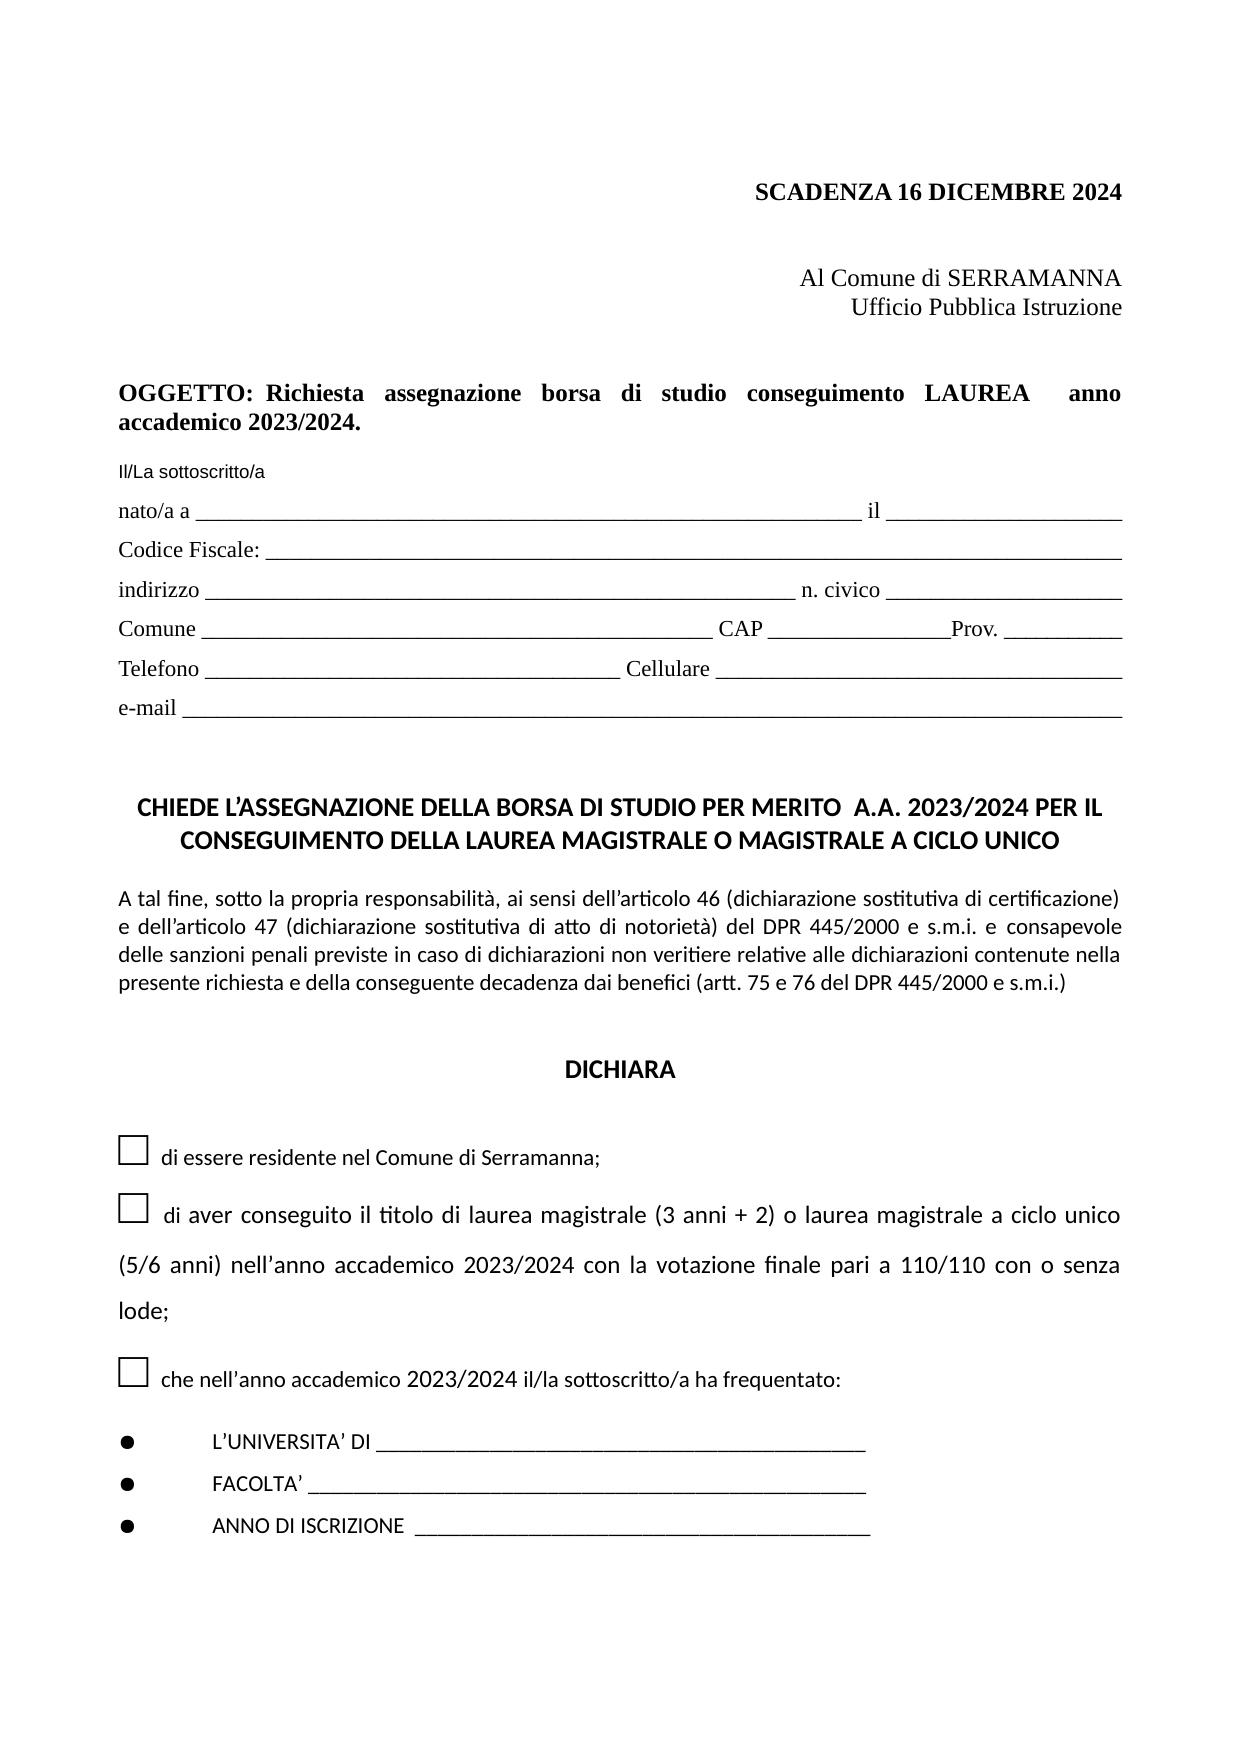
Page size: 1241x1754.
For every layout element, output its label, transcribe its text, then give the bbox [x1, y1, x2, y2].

text indirizzo n. civico [118, 576, 1122, 602]
text □ di aver conseguito il titolo di laurea magistrale (3 anni + 2) o laurea magistrale a ciclo unico (5/6 anni) nell’anno accademico 2023/2024 con la votazione finale pari a 110/110 con o senza lode; [118, 1177, 1122, 1326]
text □ che nell’anno accademico 2023/2024 il/la sottoscritto/a ha frequentato: [118, 1341, 1122, 1398]
text Codice Fiscale: [118, 536, 1122, 563]
text SCADENZA 16 DICEMBRE 2024 [118, 177, 1122, 206]
text □ di essere residente nel Comune di Serramanna; [118, 1119, 1122, 1177]
text e-mail [118, 694, 1122, 721]
text A tal fine, sotto la propria responsabilità, ai sensi dell’articolo 46 (dichiarazione sostitutiva di certificazione) e dell’articolo 47 (dichiarazione sostitutiva di atto di notorietà) del DPR 445/2000 e s.m.i. e consapevole delle sanzioni penali previste in caso di dichiarazioni non veritiere relative alle dichiarazioni contenute nella presente richiesta e della conseguente decadenza dai benefici (artt. 75 e 76 del DPR 445/2000 e s.m.i.) [118, 884, 1122, 996]
text Telefono Cellulare [118, 655, 1122, 681]
text DICHIARA [118, 1052, 1122, 1085]
text OGGETTO: Richiesta assegnazione borsa di studio conseguimento LAUREA anno accademico 2023/2024. [118, 378, 1122, 436]
text Al Comune di SERRAMANNA [118, 263, 1122, 292]
list ANNO DI ISCRIZIONE ________________________________________ [118, 1511, 1122, 1539]
text CHIEDE L’ASSEGNAZIONE DELLA BORSA DI STUDIO PER MERITO A.A. 2023/2024 PER IL CONSEGUIMENTO DELLA LAUREA MAGISTRALE O MAGISTRALE A CICLO UNICO [118, 790, 1122, 856]
text Comune CAP Prov. [118, 615, 1122, 642]
list L’UNIVERSITA’ DI ___________________________________________ [118, 1427, 1122, 1455]
text nato/a a il [118, 497, 1122, 523]
text Ufficio Pubblica Istruzione [118, 292, 1122, 321]
list FACOLTA’ _________________________________________________ [118, 1469, 1122, 1497]
text Il/La sottoscritto/a [118, 457, 1122, 484]
